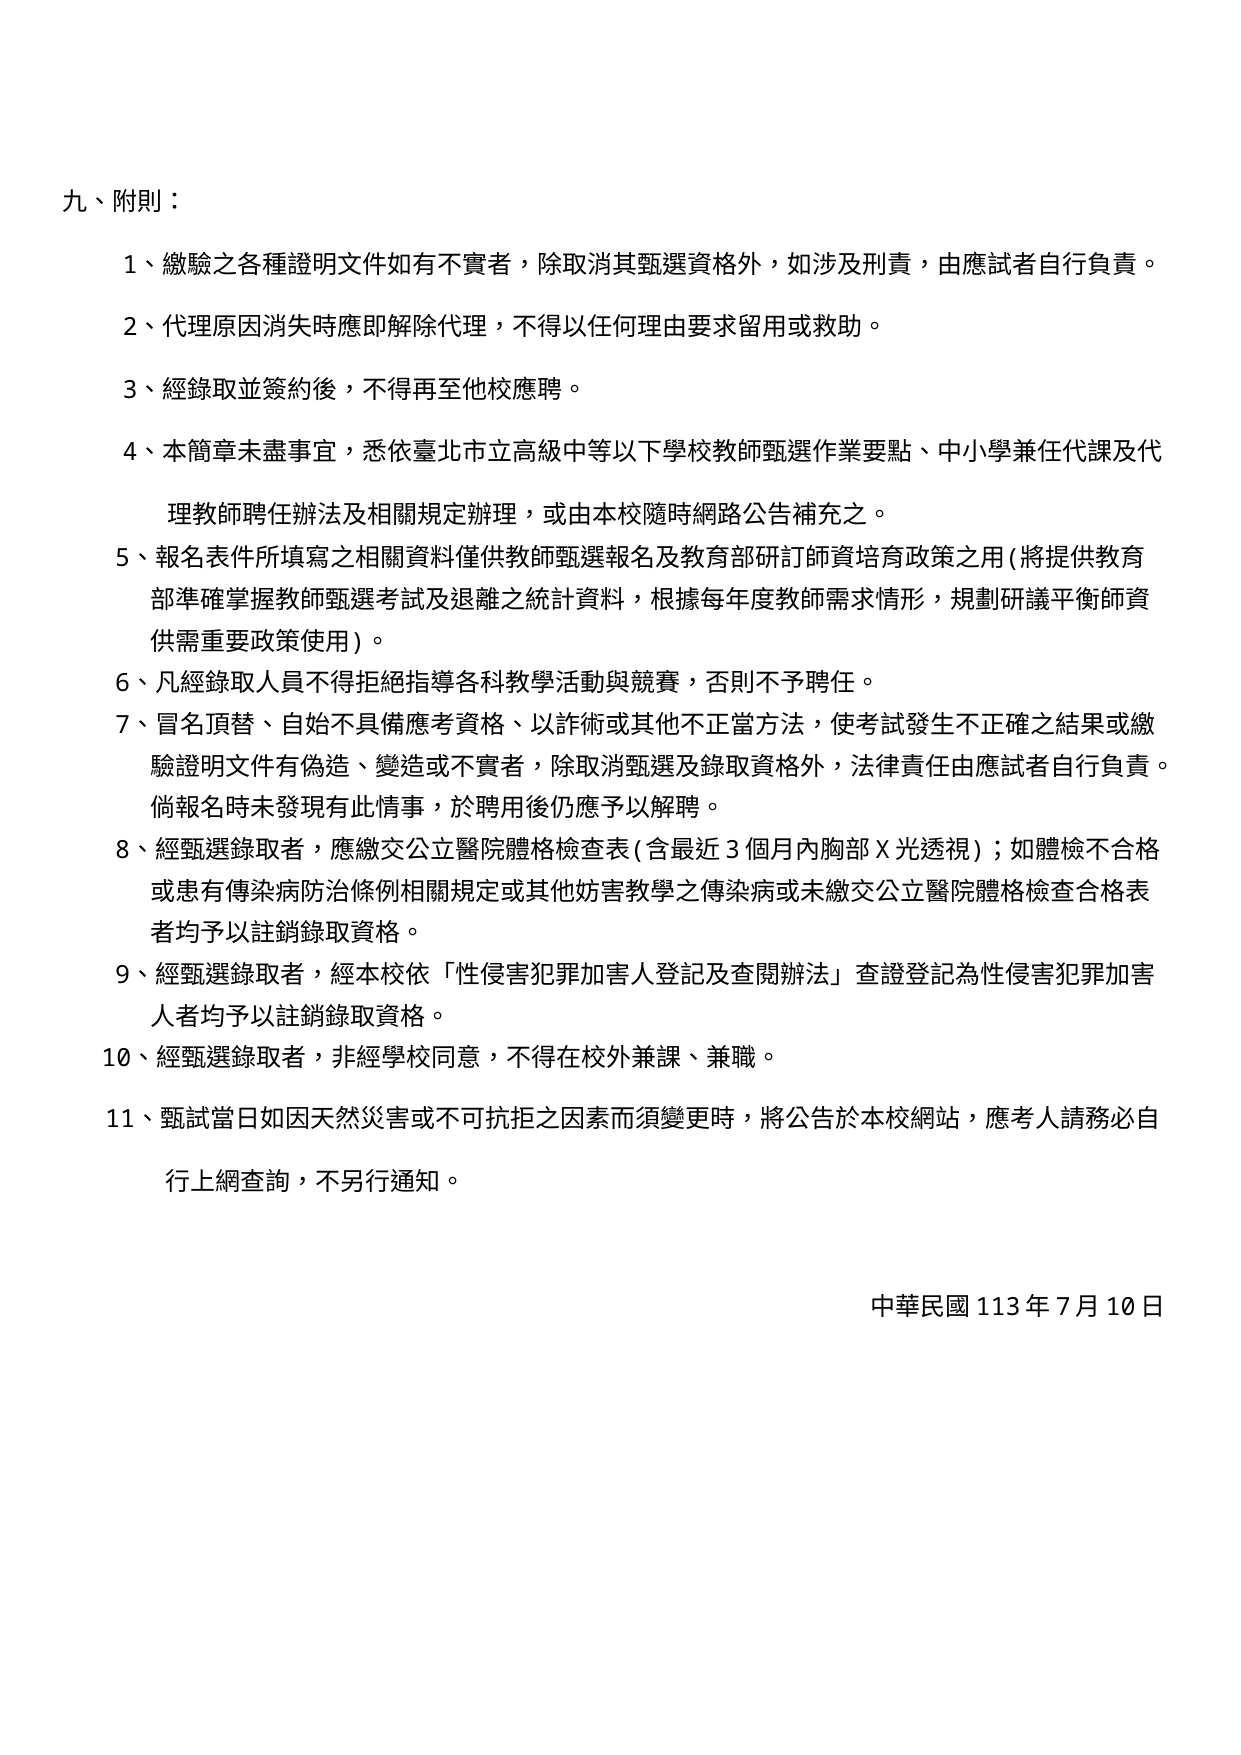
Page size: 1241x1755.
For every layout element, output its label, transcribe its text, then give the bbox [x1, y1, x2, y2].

text 6、凡經錄取人員不得拒絕指導各科教學活動與競賽，否則不予聘任。 [100, 658, 1165, 700]
text 7、冒名頂替、自始不具備應考資格、以詐術或其他不正當方法，使考試發生不正確之結果或繳驗證明文件有偽造、變造或不實者，除取消甄選及錄取資格外，法律責任由應試者自行負責。倘報名時未發現有此情事，於聘用後仍應予以解聘。 [100, 700, 1165, 825]
text 3、經錄取並簽約後，不得再至他校應聘。 [62, 346, 1165, 408]
text 2、代理原因消失時應即解除代理，不得以任何理由要求留用或救助。 [62, 283, 1165, 346]
text 中華民國113年7月10日 [75, 1262, 1165, 1325]
text 10、經甄選錄取者，非經學校同意，不得在校外兼課、兼職。 [101, 1033, 1165, 1075]
text 11、甄試當日如因天然災害或不可抗拒之因素而須變更時，將公告於本校網站，應考人請務必自 [75, 1075, 1165, 1137]
text 理教師聘任辦法及相關規定辦理，或由本校隨時網路公告補充之。 [62, 471, 1165, 533]
text 4、本簡章未盡事宜，悉依臺北市立高級中等以下學校教師甄選作業要點、中小學兼任代課及代 [62, 408, 1165, 471]
text 8、經甄選錄取者，應繳交公立醫院體格檢查表(含最近3個月內胸部X光透視)；如體檢不合格或患有傳染病防治條例相關規定或其他妨害教學之傳染病或未繳交公立醫院體格檢查合格表者均予以註銷錄取資格。 [100, 825, 1165, 950]
text 9、經甄選錄取者，經本校依「性侵害犯罪加害人登記及查閱辦法」查證登記為性侵害犯罪加害人者均予以註銷錄取資格。 [100, 950, 1165, 1033]
text 行上網查詢，不另行通知。 [75, 1137, 1165, 1200]
text 5、報名表件所填寫之相關資料僅供教師甄選報名及教育部研訂師資培育政策之用(將提供教育部準確掌握教師甄選考試及退離之統計資料，根據每年度教師需求情形，規劃研議平衡師資供需重要政策使用)。 [100, 533, 1165, 658]
text 九、附則： [62, 158, 1165, 221]
text 1、繳驗之各種證明文件如有不實者，除取消其甄選資格外，如涉及刑責，由應試者自行負責。 [62, 221, 1165, 283]
